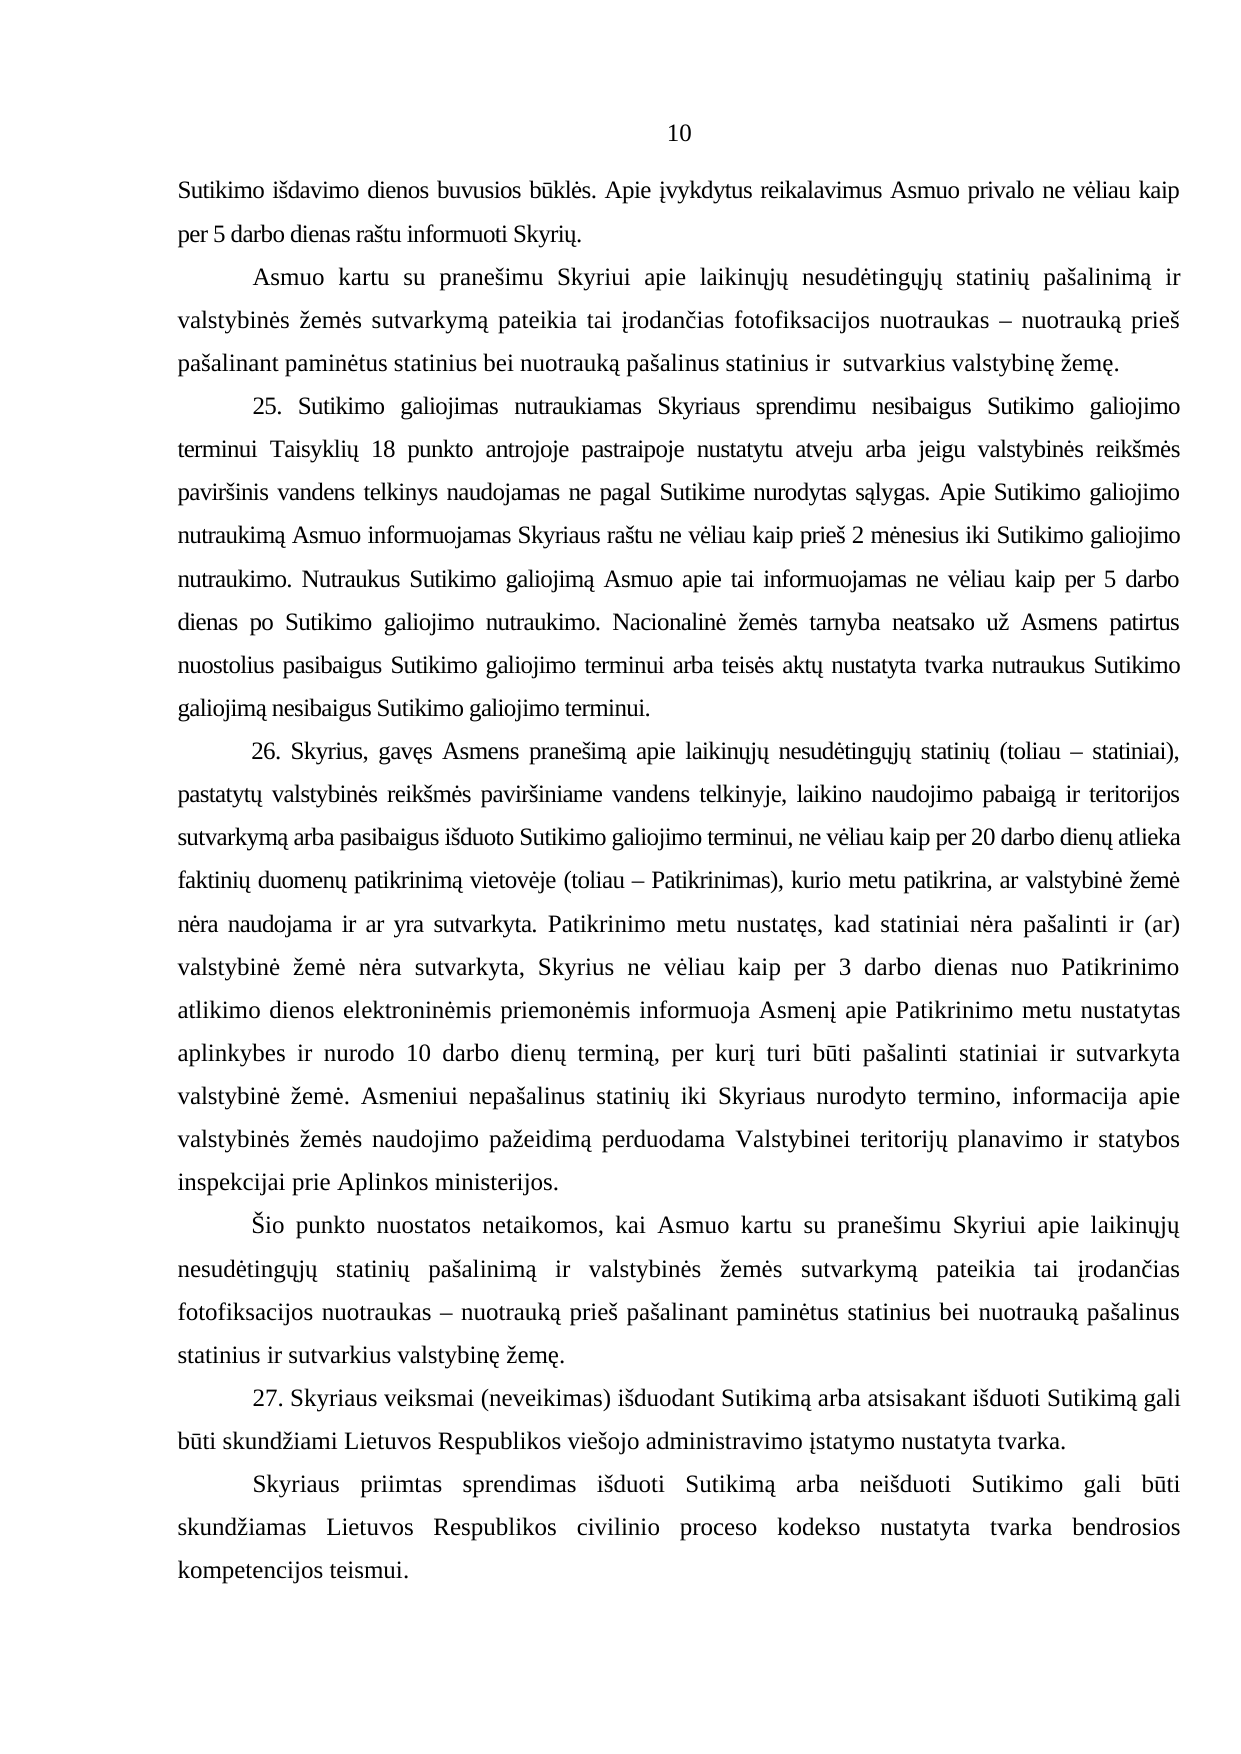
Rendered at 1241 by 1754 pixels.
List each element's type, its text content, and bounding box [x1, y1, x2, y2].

text 26. Skyrius, gavęs Asmens pranešimą apie laikinųjų nesudėtingųjų statinių (toliau – statiniai), pastatytų valstybinės reikšmės paviršiniame vandens telkinyje, laikino naudojimo pabaigą ir teritorijos sutvarkymą arba pasibaigus išduoto Sutikimo galiojimo terminui, ne vėliau kaip per 20 darbo dienų atlieka faktinių duomenų patikrinimą vietovėje (toliau – Patikrinimas), kurio metu patikrina, ar valstybinė žemė nėra naudojama ir ar yra sutvarkyta. Patikrinimo metu nustatęs, kad statiniai nėra pašalinti ir (ar) valstybinė žemė nėra sutvarkyta, Skyrius ne vėliau kaip per 3 darbo dienas nuo Patikrinimo atlikimo dienos elektroninėmis priemonėmis informuoja Asmenį apie Patikrinimo metu nustatytas aplinkybes ir nurodo 10 darbo dienų terminą, per kurį turi būti pašalinti statiniai ir sutvarkyta valstybinė žemė. Asmeniui nepašalinus statinių iki Skyriaus nurodyto termino, informacija apie valstybinės žemės naudojimo pažeidimą perduodama Valstybinei teritorijų planavimo ir statybos inspekcijai prie Aplinkos ministerijos. [177, 736, 1181, 1196]
text Asmuo kartu su pranešimu Skyriui apie laikinųjų nesudėtingųjų statinių pašalinimą ir valstybinės žemės sutvarkymą pateikia tai įrodančias fotofiksacijos nuotraukas – nuotrauką prieš pašalinant paminėtus statinius bei nuotrauką pašalinus statinius ir sutvarkius valstybinę žemę. [177, 262, 1181, 377]
text Šio punkto nuostatos netaikomos, kai Asmuo kartu su pranešimu Skyriui apie laikinųjų nesudėtingųjų statinių pašalinimą ir valstybinės žemės sutvarkymą pateikia tai įrodančias fotofiksacijos nuotraukas – nuotrauką prieš pašalinant paminėtus statinius bei nuotrauką pašalinus statinius ir sutvarkius valstybinę žemę. [177, 1211, 1181, 1369]
text Sutikimo išdavimo dienos buvusios būklės. Apie įvykdytus reikalavimus Asmuo privalo ne vėliau kaip per 5 darbo dienas raštu informuoti Skyrių. [177, 176, 1181, 247]
text 27. Skyriaus veiksmai (neveikimas) išduodant Sutikimą arba atsisakant išduoti Sutikimą gali būti skundžiami Lietuvos Respublikos viešojo administravimo įstatymo nustatyta tvarka. [177, 1383, 1181, 1455]
text Skyriaus priimtas sprendimas išduoti Sutikimą arba neišduoti Sutikimo gali būti skundžiamas Lietuvos Respublikos civilinio proceso kodekso nustatyta tvarka bendrosios kompetencijos teismui. [177, 1469, 1181, 1584]
text 25. Sutikimo galiojimas nutraukiamas Skyriaus sprendimu nesibaigus Sutikimo galiojimo terminui Taisyklių 18 punkto antrojoje pastraipoje nustatytu atveju arba jeigu valstybinės reikšmės paviršinis vandens telkinys naudojamas ne pagal Sutikime nurodytas sąlygas. Apie Sutikimo galiojimo nutraukimą Asmuo informuojamas Skyriaus raštu ne vėliau kaip prieš 2 mėnesius iki Sutikimo galiojimo nutraukimo. Nutraukus Sutikimo galiojimą Asmuo apie tai informuojamas ne vėliau kaip per 5 darbo dienas po Sutikimo galiojimo nutraukimo. Nacionalinė žemės tarnyba neatsako už Asmens patirtus nuostolius pasibaigus Sutikimo galiojimo terminui arba teisės aktų nustatyta tvarka nutraukus Sutikimo galiojimą nesibaigus Sutikimo galiojimo terminui. [177, 391, 1181, 722]
